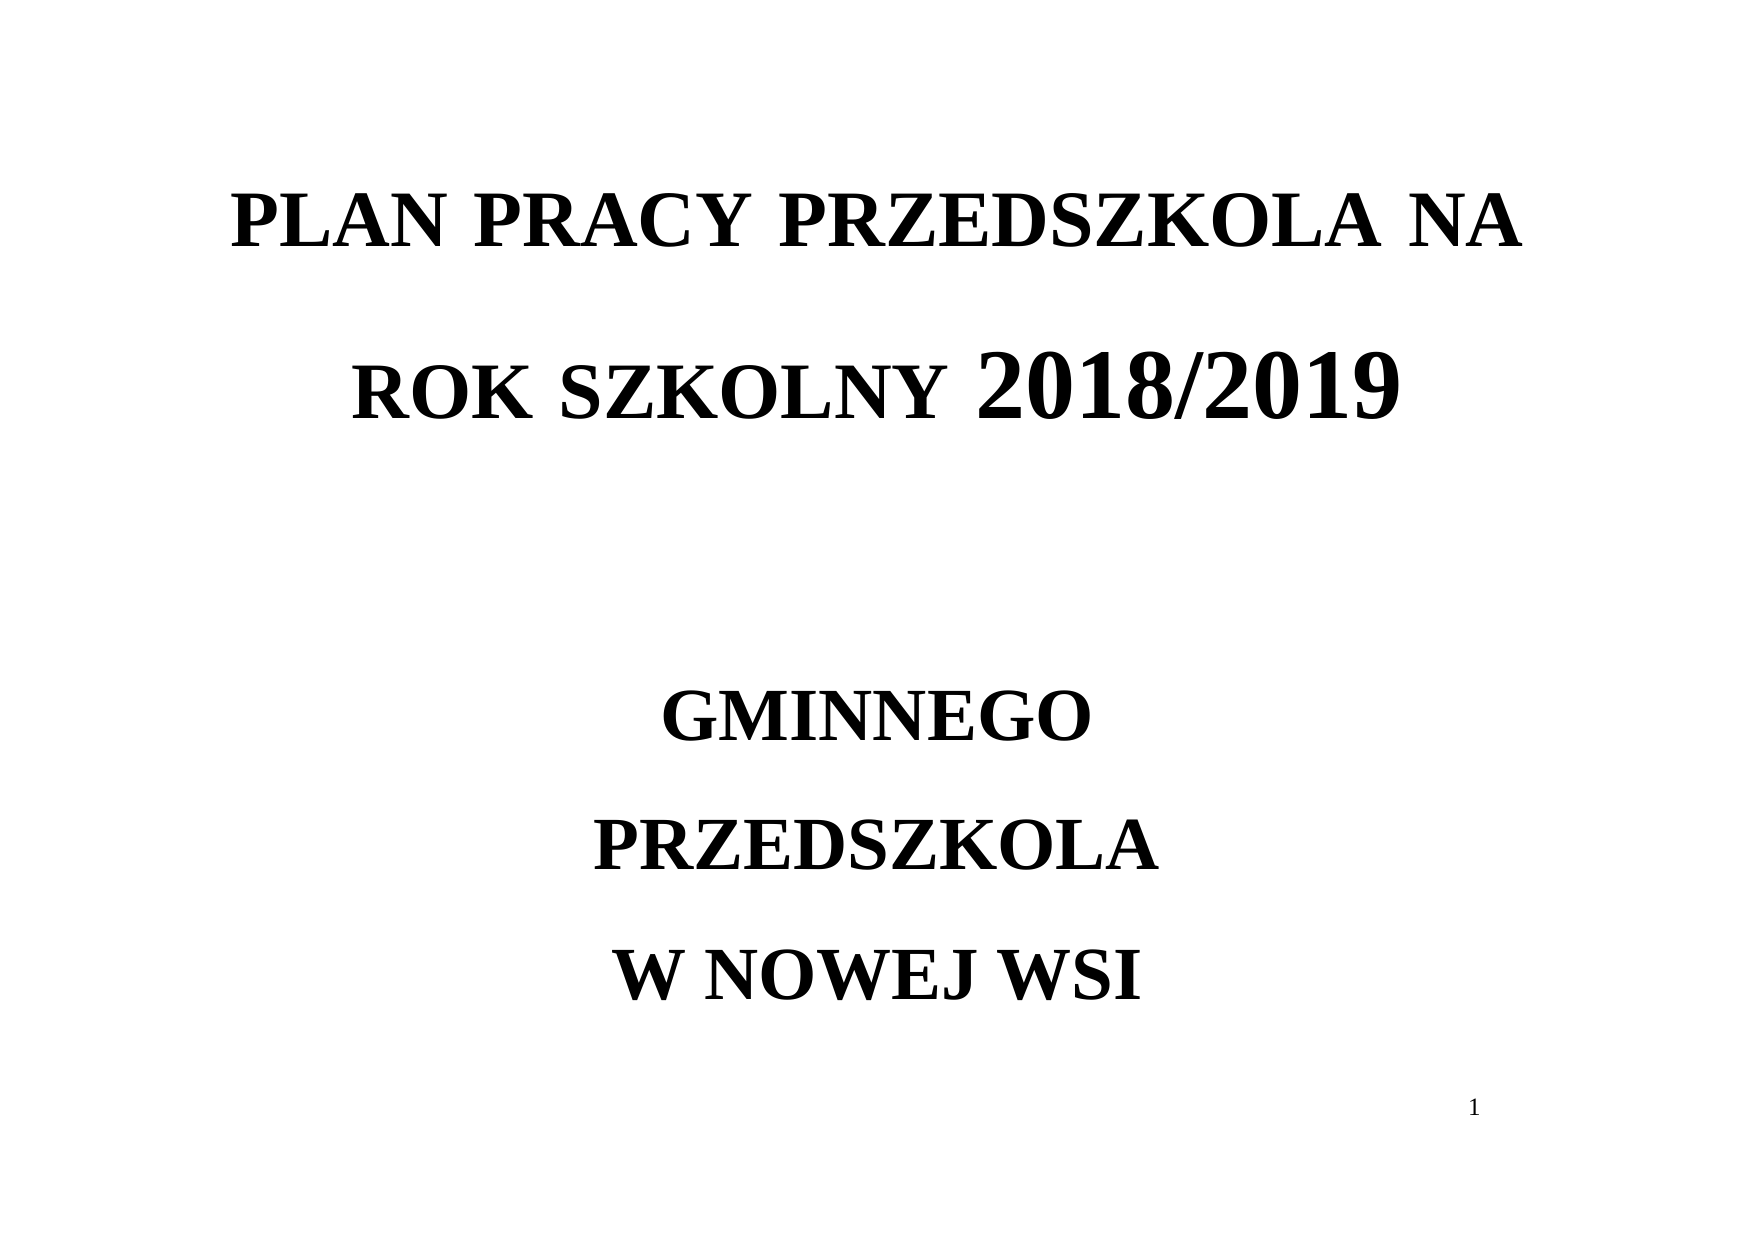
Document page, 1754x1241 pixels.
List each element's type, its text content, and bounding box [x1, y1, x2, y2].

text PRZEDSZKOLA [148, 800, 1606, 886]
text W NOWEJ WSI [148, 929, 1606, 1015]
text GMINNEGO [148, 670, 1606, 757]
text plan pracy przedszkola na rok szkolny 2018/2019 [148, 153, 1606, 440]
